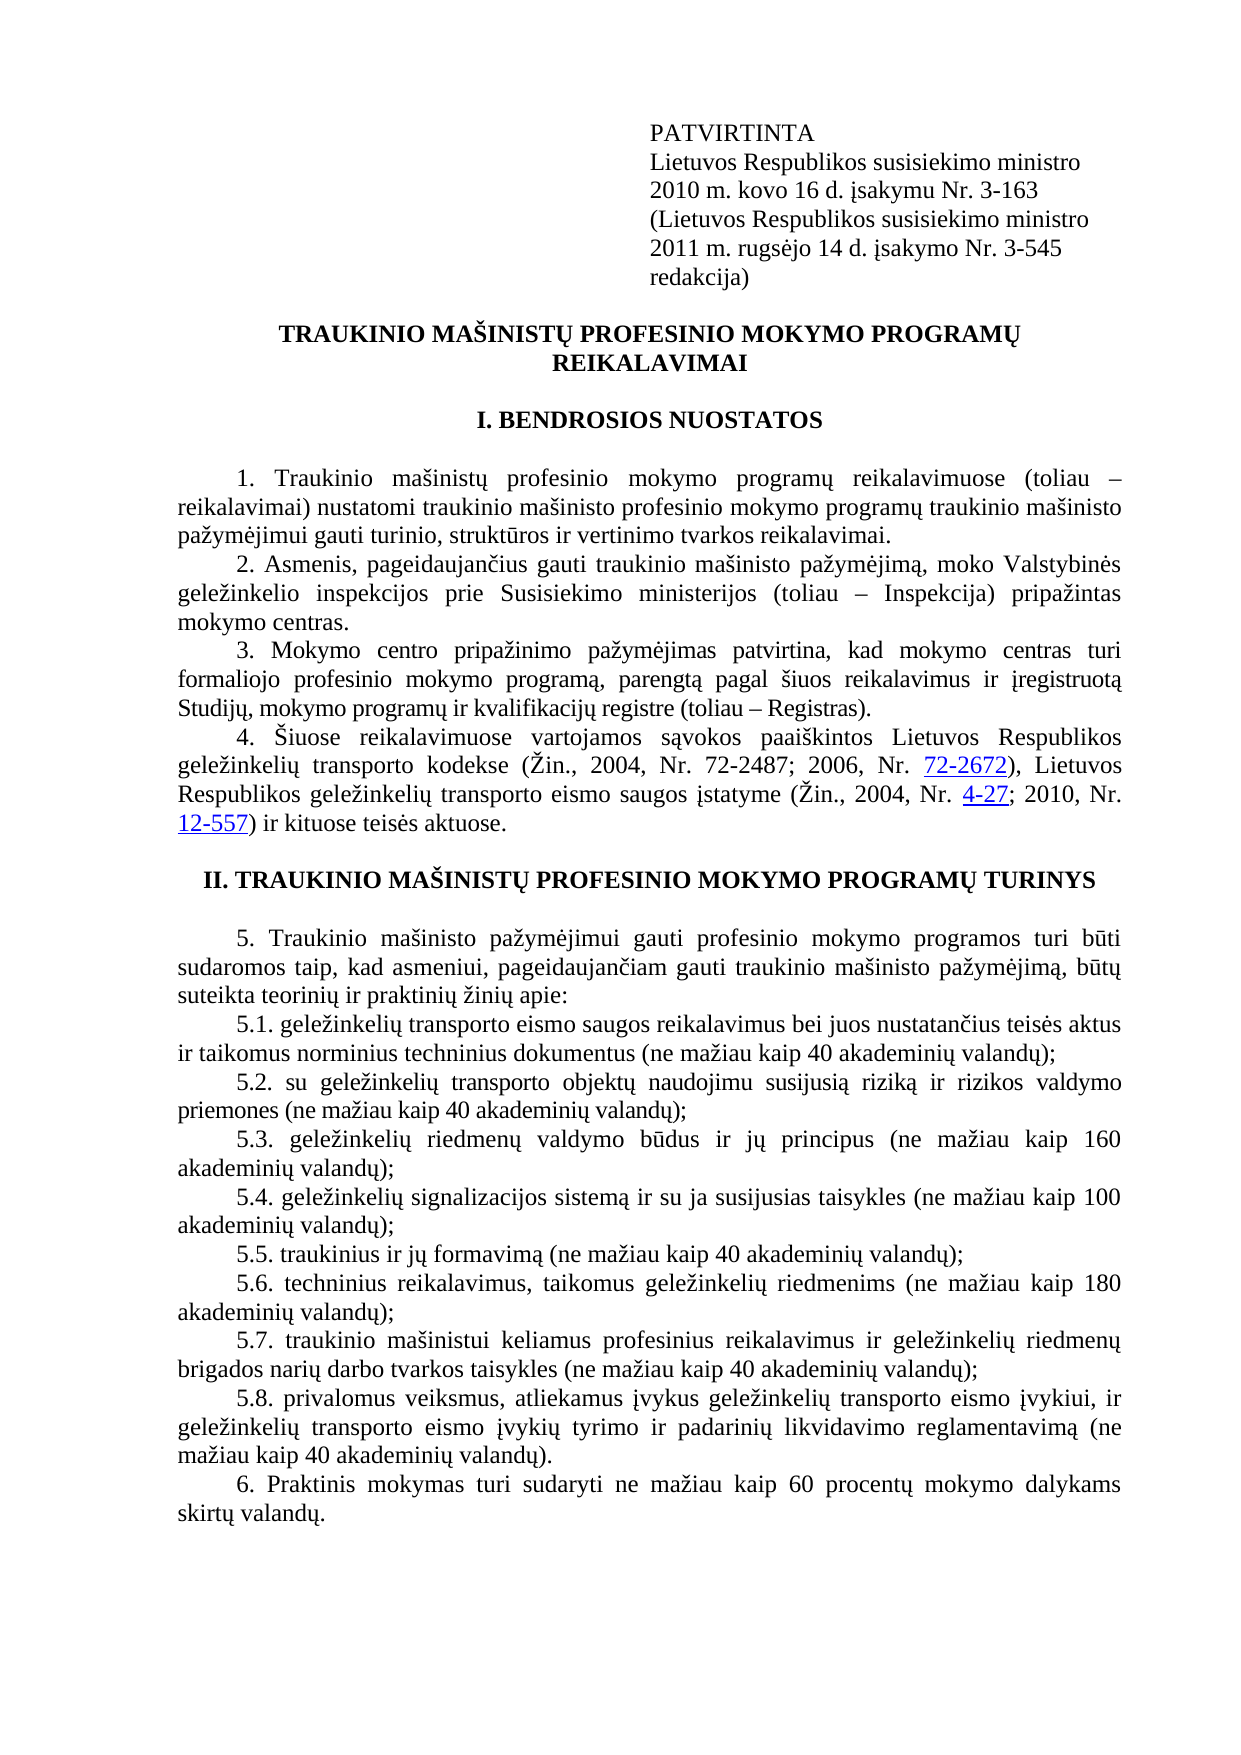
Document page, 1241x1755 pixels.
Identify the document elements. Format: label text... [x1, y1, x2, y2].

text 2011 m. rugsėjo 14 d. įsakymo Nr. 3-545 [649, 233, 1122, 262]
text 2010 m. kovo 16 d. įsakymu Nr. 3-163 [649, 176, 1122, 204]
text 1. Traukinio mašinistų profesinio mokymo programų reikalavimuose (toliau – reikalavimai) nustatomi traukinio mašinisto profesinio mokymo programų traukinio mašinisto pažymėjimui gauti turinio, struktūros ir vertinimo tvarkos reikalavimai. [177, 463, 1122, 549]
text 5.5. traukinius ir jų formavimą (ne mažiau kaip 40 akademinių valandų); [177, 1239, 1122, 1268]
text (Lietuvos Respublikos susisiekimo ministro [649, 204, 1122, 233]
text 5.7. traukinio mašinistui keliamus profesinius reikalavimus ir geležinkelių riedmenų brigados narių darbo tvarkos taisykles (ne mažiau kaip 40 akademinių valandų); [177, 1326, 1122, 1383]
text 5.8. privalomus veiksmus, atliekamus įvykus geležinkelių transporto eismo įvykiui, ir geležinkelių transporto eismo įvykių tyrimo ir padarinių likvidavimo reglamentavimą (ne mažiau kaip 40 akademinių valandų). [177, 1383, 1122, 1469]
text I. BENDROSIOS NUOSTATOS [177, 406, 1122, 434]
text 5.4. geležinkelių signalizacijos sistemą ir su ja susijusias taisykles (ne mažiau kaip 100 akademinių valandų); [177, 1182, 1122, 1239]
text Lietuvos Respublikos susisiekimo ministro [649, 147, 1122, 176]
text 5.6. techninius reikalavimus, taikomus geležinkelių riedmenims (ne mažiau kaip 180 akademinių valandų); [177, 1268, 1122, 1326]
text redakcija) [649, 262, 1122, 291]
text 5.3. geležinkelių riedmenų valdymo būdus ir jų principus (ne mažiau kaip 160 akademinių valandų); [177, 1124, 1122, 1182]
text 2. Asmenis, pageidaujančius gauti traukinio mašinisto pažymėjimą, moko Valstybinės geležinkelio inspekcijos prie Susisiekimo ministerijos (toliau – Inspekcija) pripažintas mokymo centras. [177, 549, 1122, 636]
text 5.1. geležinkelių transporto eismo saugos reikalavimus bei juos nustatančius teisės aktus ir taikomus norminius techninius dokumentus (ne mažiau kaip 40 akademinių valandų); [177, 1009, 1122, 1067]
text TRAUKINIO MAŠINISTŲ PROFESINIO MOKYMO PROGRAMŲ REIKALAVIMAI [177, 319, 1122, 377]
text 4. Šiuose reikalavimuose vartojamos sąvokos paaiškintos Lietuvos Respublikos geležinkelių transporto kodekse (Žin., 2004, Nr. 72-2487; 2006, Nr. 72-2672), Lietuvos Respublikos geležinkelių transporto eismo saugos įstatyme (Žin., 2004, Nr. 4-27; 2010, Nr. 12-557) ir kituose teisės aktuose. [177, 722, 1122, 837]
text 3. Mokymo centro pripažinimo pažymėjimas patvirtina, kad mokymo centras turi formaliojo profesinio mokymo programą, parengtą pagal šiuos reikalavimus ir įregistruotą Studijų, mokymo programų ir kvalifikacijų registre (toliau – Registras). [177, 636, 1122, 722]
text 5. Traukinio mašinisto pažymėjimui gauti profesinio mokymo programos turi būti sudaromos taip, kad asmeniui, pageidaujančiam gauti traukinio mašinisto pažymėjimą, būtų suteikta teorinių ir praktinių žinių apie: [177, 923, 1122, 1009]
text 6. Praktinis mokymas turi sudaryti ne mažiau kaip 60 procentų mokymo dalykams skirtų valandų. [177, 1469, 1122, 1527]
text 5.2. su geležinkelių transporto objektų naudojimu susijusią riziką ir rizikos valdymo priemones (ne mažiau kaip 40 akademinių valandų); [177, 1067, 1122, 1124]
text Patvirtinta [649, 118, 1122, 147]
text II. TRAUKINIO MAŠINISTŲ PROFESINIO MOKYMO PROGRAMŲ TURINYS [177, 866, 1122, 894]
